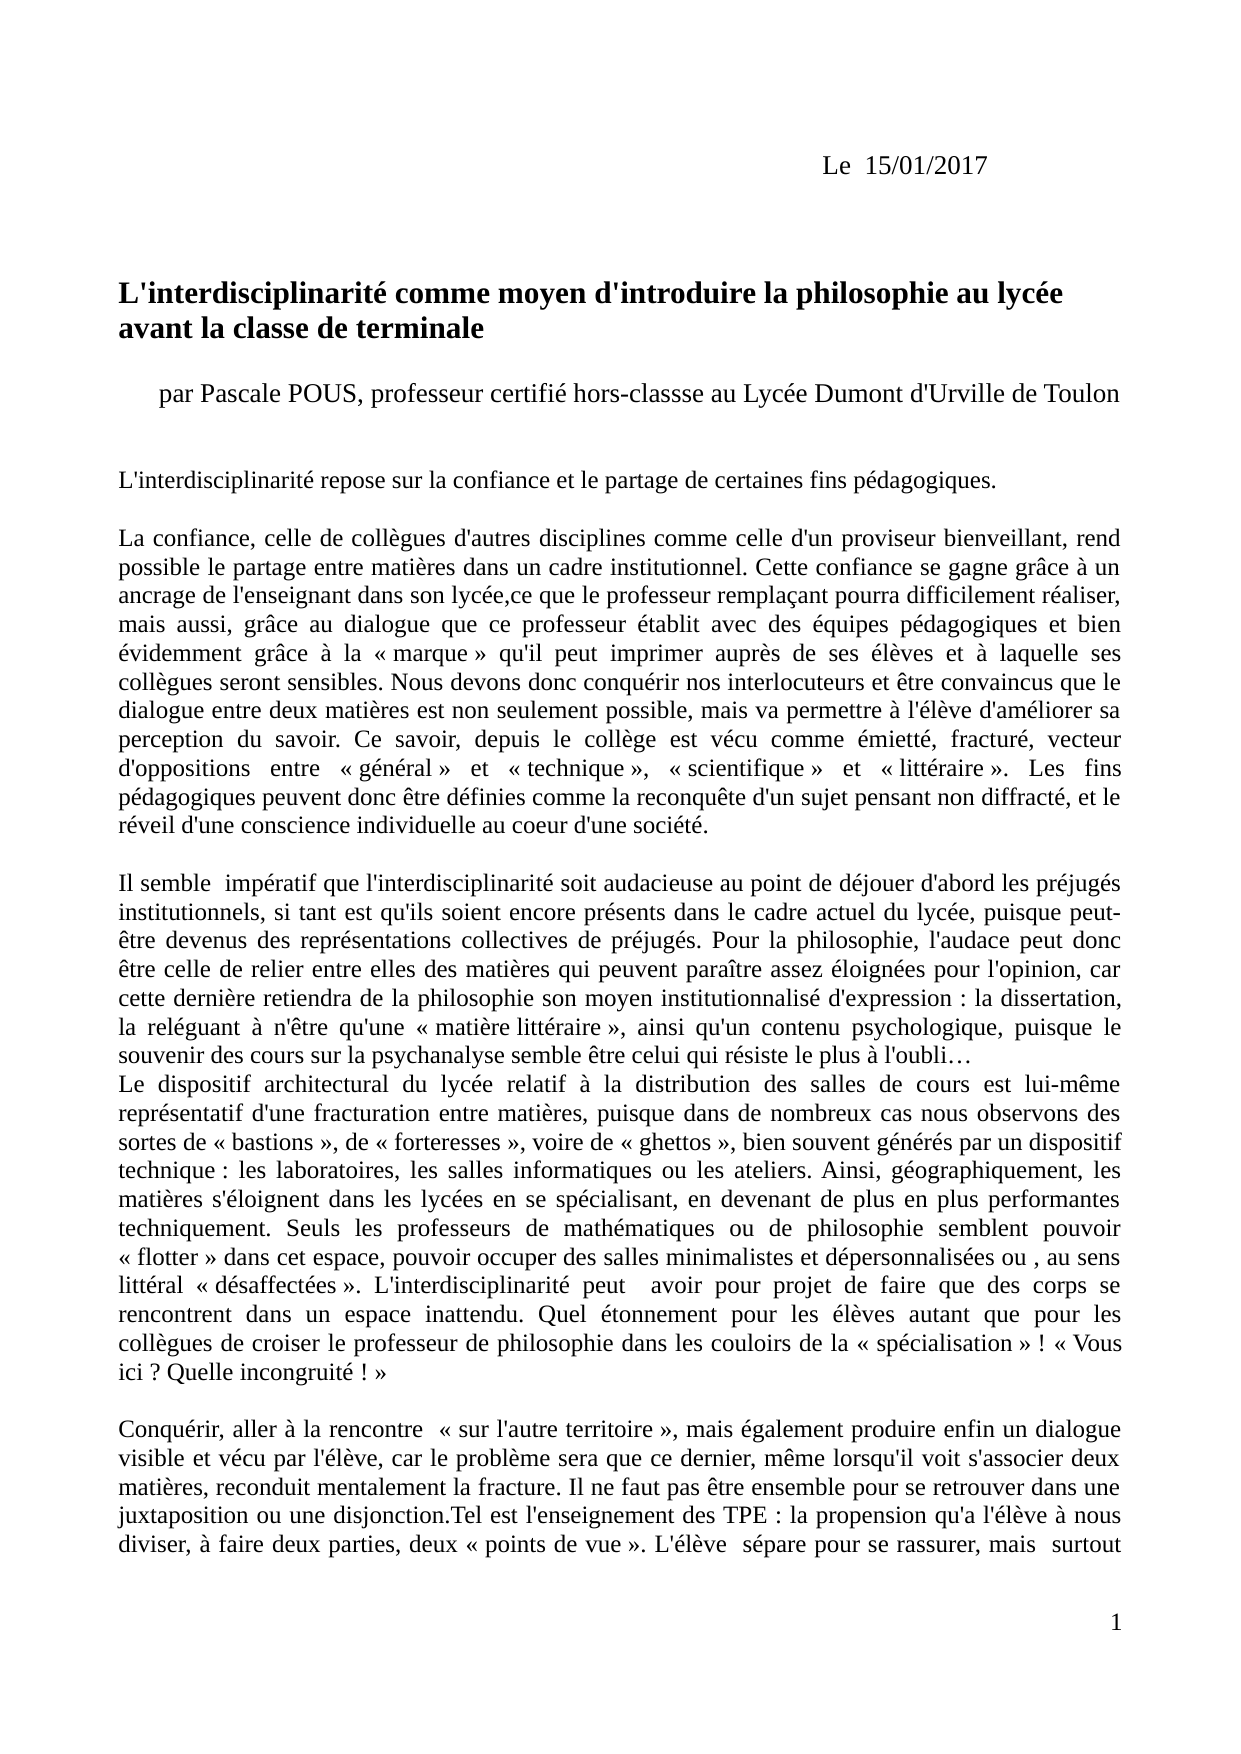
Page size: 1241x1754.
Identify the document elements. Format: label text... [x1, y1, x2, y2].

text Il semble impératif que l'interdisciplinarité soit audacieuse au point de déjouer d'abord les préjugés institutionnels, si tant est qu'ils soient encore présents dans le cadre actuel du lycée, puisque peut-être devenus des représentations collectives de préjugés. Pour la philosophie, l'audace peut donc être celle de relier entre elles des matières qui peuvent paraître assez éloignées pour l'opinion, car cette dernière retiendra de la philosophie son moyen institutionnalisé d'expression : la dissertation, la reléguant à n'être qu'une « matière littéraire », ainsi qu'un contenu psychologique, puisque le souvenir des cours sur la psychanalyse semble être celui qui résiste le plus à l'oubli… [118, 868, 1122, 1069]
text Le 15/01/2017 [118, 149, 1122, 180]
text Le dispositif architectural du lycée relatif à la distribution des salles de cours est lui-même représentatif d'une fracturation entre matières, puisque dans de nombreux cas nous observons des sortes de « bastions », de « forteresses », voire de « ghettos », bien souvent générés par un dispositif technique : les laboratoires, les salles informatiques ou les ateliers. Ainsi, géographiquement, les matières s'éloignent dans les lycées en se spécialisant, en devenant de plus en plus performantes techniquement. Seuls les professeurs de mathématiques ou de philosophie semblent pouvoir « flotter » dans cet espace, pouvoir occuper des salles minimalistes et dépersonnalisées ou , au sens littéral « désaffectées ». L'interdisciplinarité peut avoir pour projet de faire que des corps se rencontrent dans un espace inattendu. Quel étonnement pour les élèves autant que pour les collègues de croiser le professeur de philosophie dans les couloirs de la « spécialisation » ! « Vous ici ? Quelle incongruité ! » [118, 1069, 1122, 1386]
text L'interdisciplinarité repose sur la confiance et le partage de certaines fins pédagogiques. [118, 466, 1122, 494]
text Conquérir, aller à la rencontre « sur l'autre territoire », mais également produire enfin un dialogue visible et vécu par l'élève, car le problème sera que ce dernier, même lorsqu'il voit s'associer deux matières, reconduit mentalement la fracture. Il ne faut pas être ensemble pour se retrouver dans une juxtaposition ou une disjonction.Tel est l'enseignement des TPE : la propension qu'a l'élève à nous diviser, à faire deux parties, deux « points de vue ». L'élève sépare pour se rassurer, mais surtout [118, 1414, 1122, 1558]
text L'interdisciplinarité comme moyen d'introduire la philosophie au lycée avant la classe de terminale [118, 274, 1122, 346]
text par Pascale POUS, professeur certifié hors-classse au Lycée Dumont d'Urville de Toulon [118, 377, 1122, 408]
text La confiance, celle de collègues d'autres disciplines comme celle d'un proviseur bienveillant, rend possible le partage entre matières dans un cadre institutionnel. Cette confiance se gagne grâce à un ancrage de l'enseignant dans son lycée,ce que le professeur remplaçant pourra difficilement réaliser, mais aussi, grâce au dialogue que ce professeur établit avec des équipes pédagogiques et bien évidemment grâce à la « marque » qu'il peut imprimer auprès de ses élèves et à laquelle ses collègues seront sensibles. Nous devons donc conquérir nos interlocuteurs et être convaincus que le dialogue entre deux matières est non seulement possible, mais va permettre à l'élève d'améliorer sa perception du savoir. Ce savoir, depuis le collège est vécu comme émietté, fracturé, vecteur d'oppositions entre « général » et « technique », « scientifique » et « littéraire ». Les fins pédagogiques peuvent donc être définies comme la reconquête d'un sujet pensant non diffracté, et le réveil d'une conscience individuelle au coeur d'une société. [118, 523, 1122, 839]
